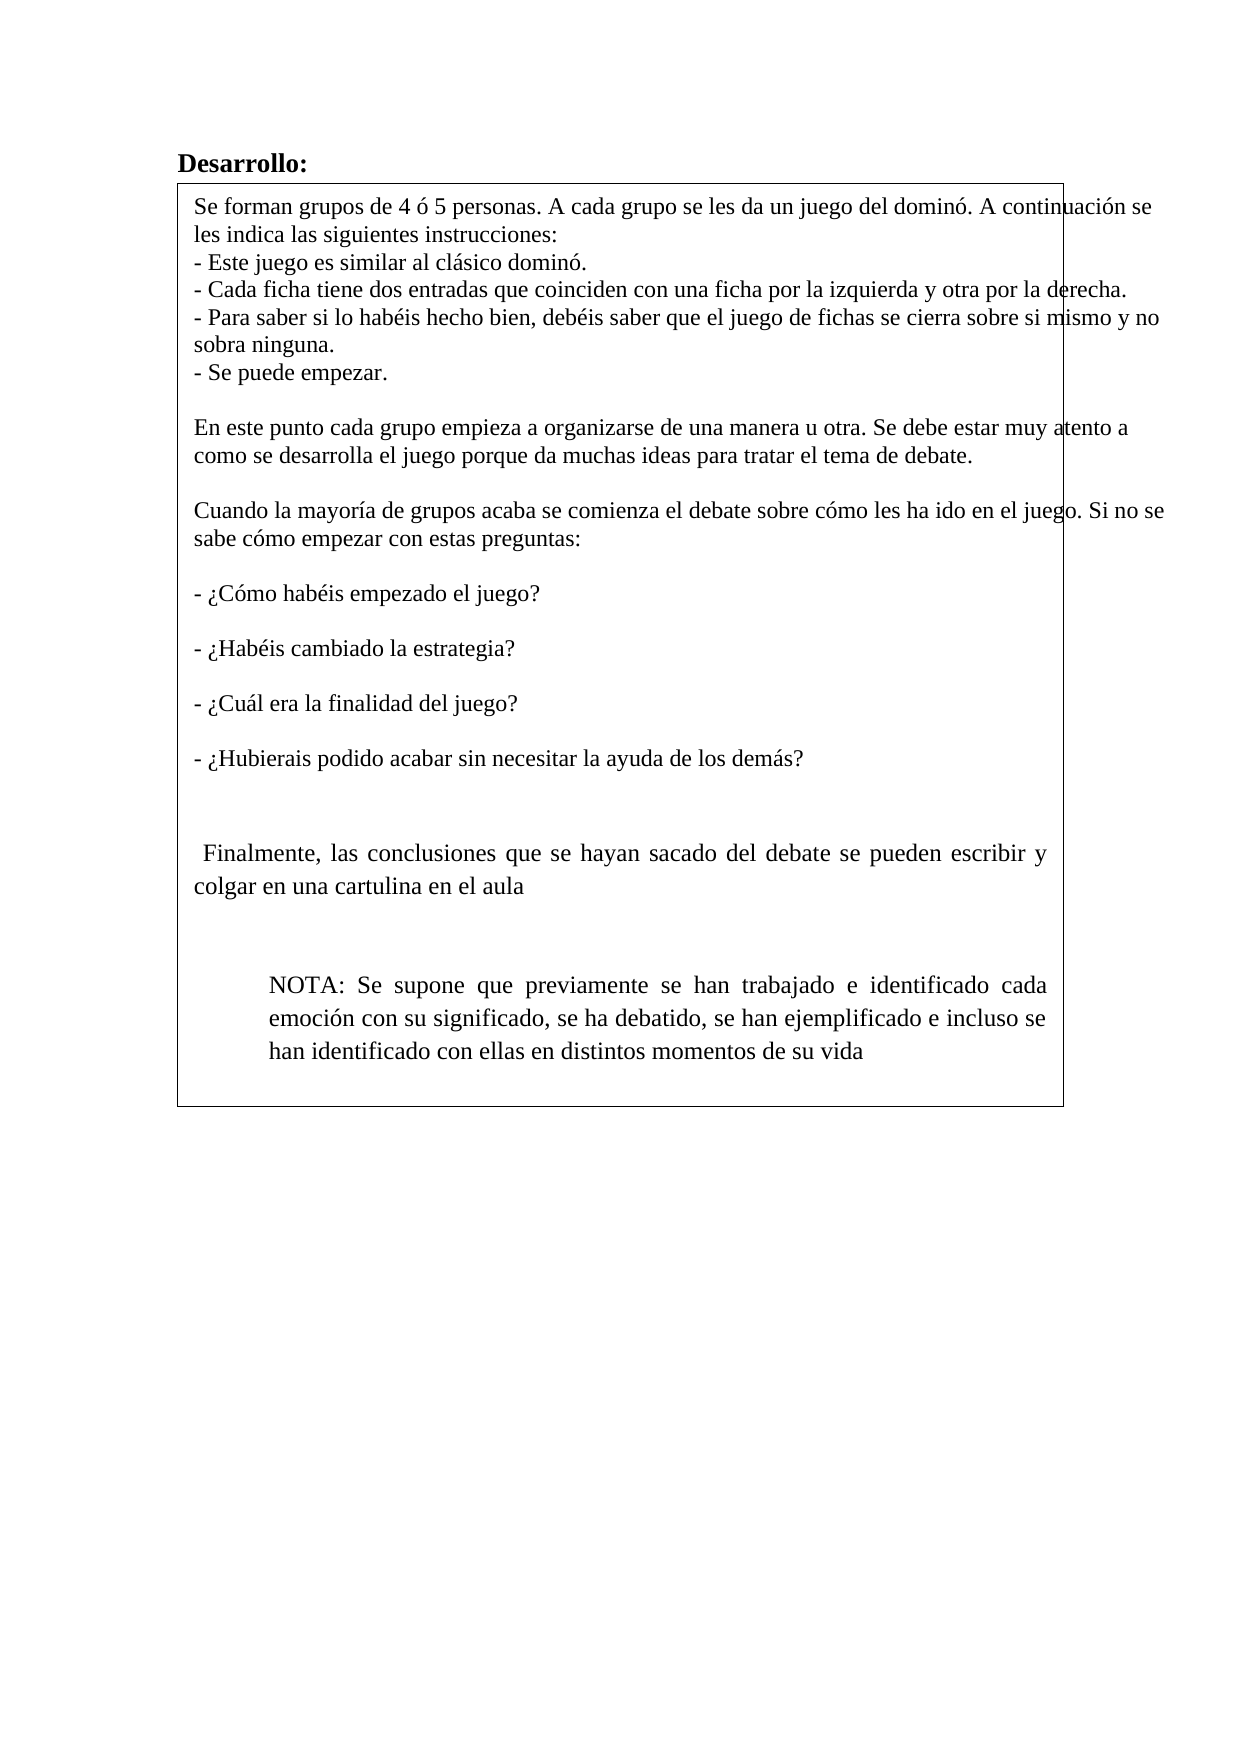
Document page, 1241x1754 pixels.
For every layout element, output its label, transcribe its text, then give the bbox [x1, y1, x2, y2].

text Finalmente, las conclusiones que se hayan sacado del debate se pueden escribir y colgar en una cartulina en el aula [194, 838, 1048, 900]
text Desarrollo: [177, 148, 1063, 179]
table_header Se forman grupos de 4 ó 5 personas. A cada grupo se les da un juego del dominó. A continuación se les indica las siguientes instrucciones: - Este juego es similar al clásico dominó. - Cada ficha tiene dos entradas que coinciden con una ficha por la izquierda y otra por la derecha. - Para saber si lo habéis hecho bien, debéis saber que el juego de fichas se cierra sobre si mismo y no sobra ninguna. - Se puede empezar. En este punto cada grupo empieza a organizarse de una manera u otra. Se debe estar muy atento a como se desarrolla el juego porque da muchas ideas para tratar el tema de debate. Cuando la mayoría de grupos acaba se comienza el debate sobre cómo les ha ido en el juego. Si no se sabe cómo empezar con estas preguntas: - ¿Cómo habéis empezado el juego? - ¿Habéis cambiado la estrategia? - ¿Cuál era la finalidad del juego? - ¿Hubierais podido acabar sin necesitar la ayuda de los demás? [183, 193, 1063, 772]
list NOTA: Se supone que previamente se han trabajado e identificado cada emoción con su significado, se ha debatido, se han ejemplificado e incluso se han identificado con ellas en distintos momentos de su vida [269, 970, 1048, 1065]
